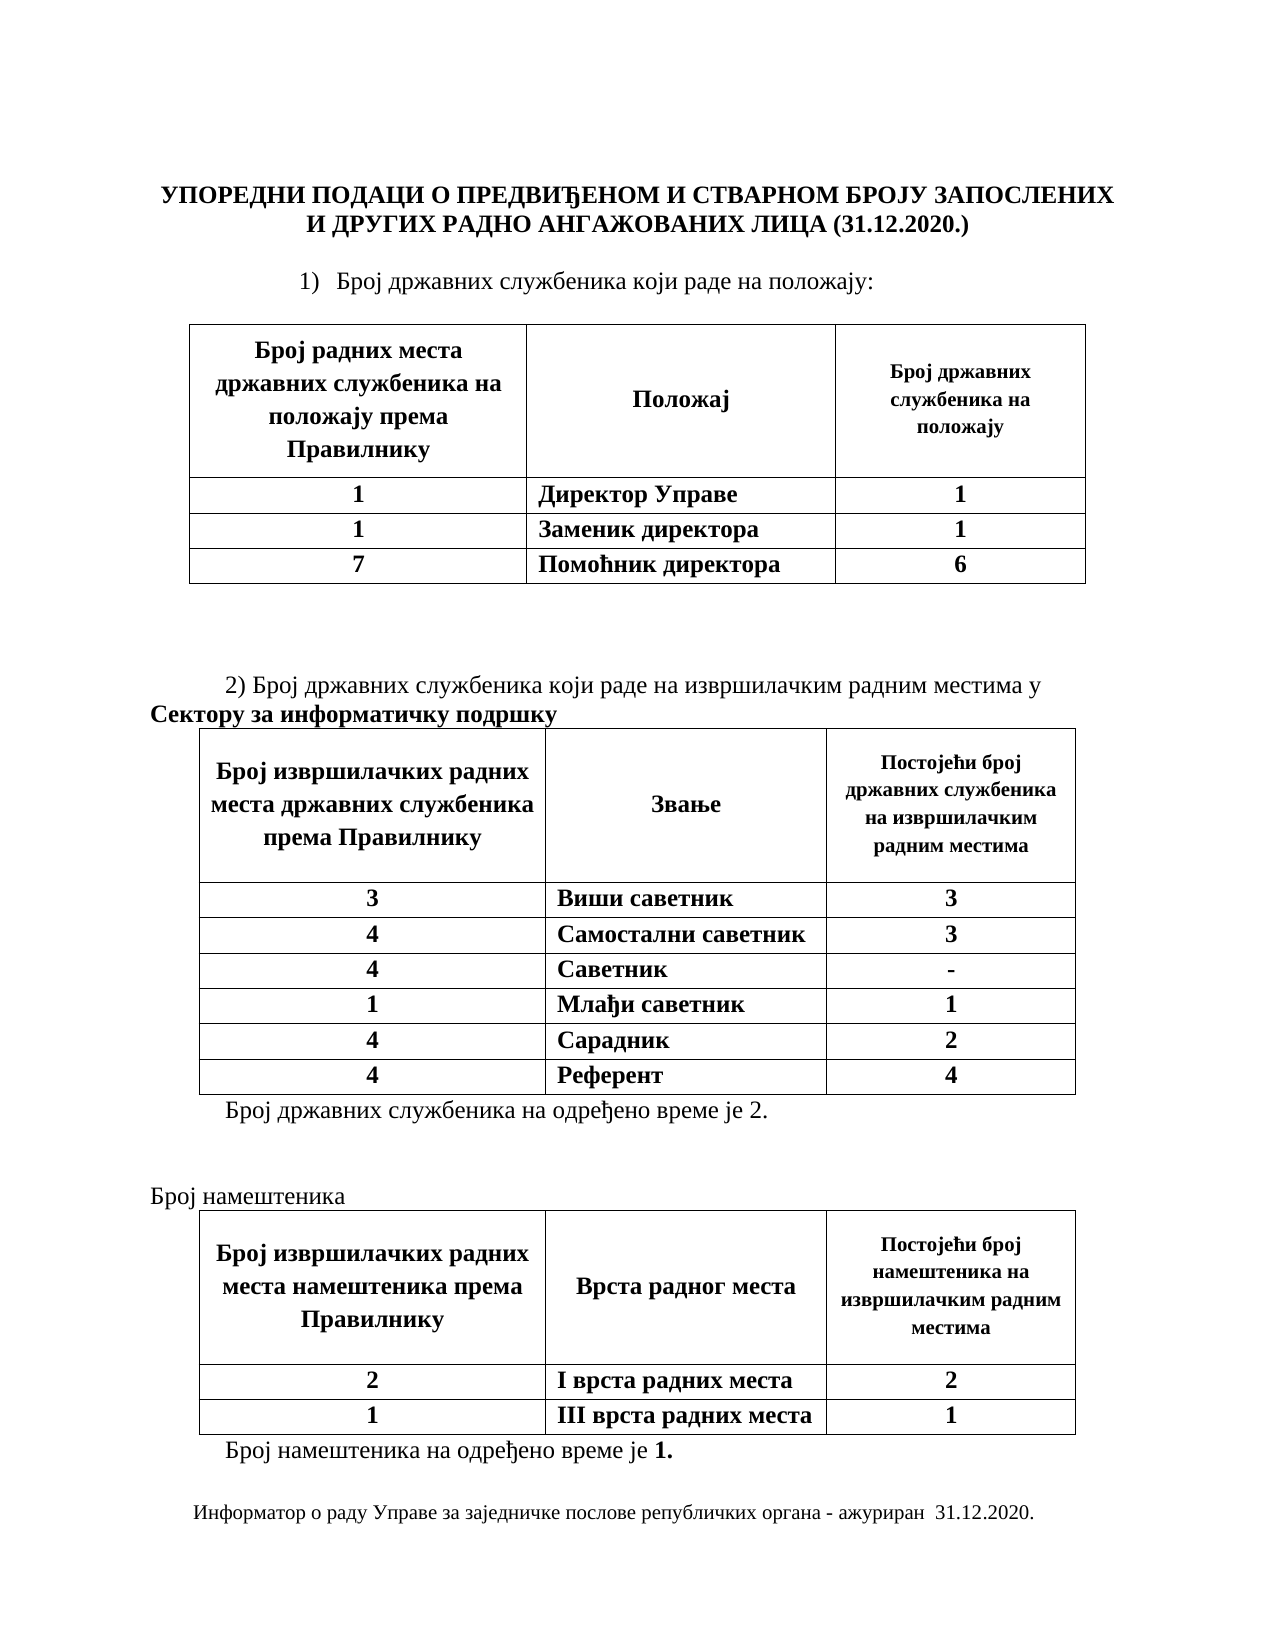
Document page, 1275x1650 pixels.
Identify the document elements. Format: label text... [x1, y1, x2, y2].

table_cell Саветник [546, 954, 826, 988]
table_cell Помоћник директора [527, 549, 835, 583]
table_cell Заменик директора [527, 514, 835, 548]
table_cell Виши саветник [546, 883, 826, 917]
text Број намештеника [150, 1181, 1125, 1210]
table_cell 1 [190, 478, 526, 512]
table_cell III врста радних места [546, 1400, 826, 1434]
text Број државних службеника на одређено време је 2. [150, 1095, 1125, 1124]
table_cell 1 [827, 1400, 1075, 1434]
text УПОРЕДНИ ПОДАЦИ О ПРЕДВИЂЕНОМ И СТВАРНОМ БРОЈУ ЗАПОСЛЕНИХ И ДРУГИХ РАДНО АНГАЖОВАНИХ ЛИЦА (31.12.2020.) [150, 180, 1125, 237]
table_cell Млађи саветник [546, 989, 826, 1023]
table_header Звање [546, 729, 826, 882]
table_cell 1 [190, 514, 526, 548]
table_cell 7 [190, 549, 526, 583]
table_cell Самостални саветник [546, 918, 826, 952]
table_cell Референт [546, 1060, 826, 1094]
table_header Број извршилачких радних места државних службеника према Правилнику [200, 729, 545, 882]
list Број државних службеника који раде на положају: [298, 266, 1125, 295]
table_cell 6 [836, 549, 1085, 583]
table_header Положај [527, 325, 835, 477]
text 2) Број државних службеника који раде на извршилачким радним местима у Сектору за информатичку подршку [150, 671, 1125, 728]
table_cell 4 [200, 1024, 545, 1059]
table_cell I врста радних места [546, 1365, 826, 1399]
table_cell 4 [200, 918, 545, 952]
table_header Број државних службеника на положају [836, 325, 1085, 477]
table_cell 2 [200, 1365, 545, 1399]
table_header Врста радног места [546, 1211, 826, 1363]
table_cell 1 [827, 989, 1075, 1023]
table_header Број извршилачких радних места намештеника према Правилнику [200, 1211, 545, 1363]
table_header Број радних места државних службеника на положају према Правилнику [190, 325, 526, 477]
text Број намештеника на одређено време је 1. [150, 1435, 1125, 1464]
table_cell 1 [200, 989, 545, 1023]
table_header Постојећи број намештеника на извршилачким радним местима [827, 1211, 1075, 1363]
table_cell Директор Управе [527, 478, 835, 512]
table_cell 1 [200, 1400, 545, 1434]
table_header Постојећи број државних службеника на извршилачким радним местима [827, 729, 1075, 882]
table_cell - [827, 954, 1075, 988]
table_cell 2 [827, 1024, 1075, 1059]
table_cell 1 [836, 478, 1085, 512]
table_cell 4 [827, 1060, 1075, 1094]
table_cell 2 [827, 1365, 1075, 1399]
table_cell 4 [200, 954, 545, 988]
table_cell 3 [200, 883, 545, 917]
table_cell 3 [827, 918, 1075, 952]
table_cell Сарадник [546, 1024, 826, 1059]
table_cell 4 [200, 1060, 545, 1094]
table_cell 3 [827, 883, 1075, 917]
table_cell 1 [836, 514, 1085, 548]
